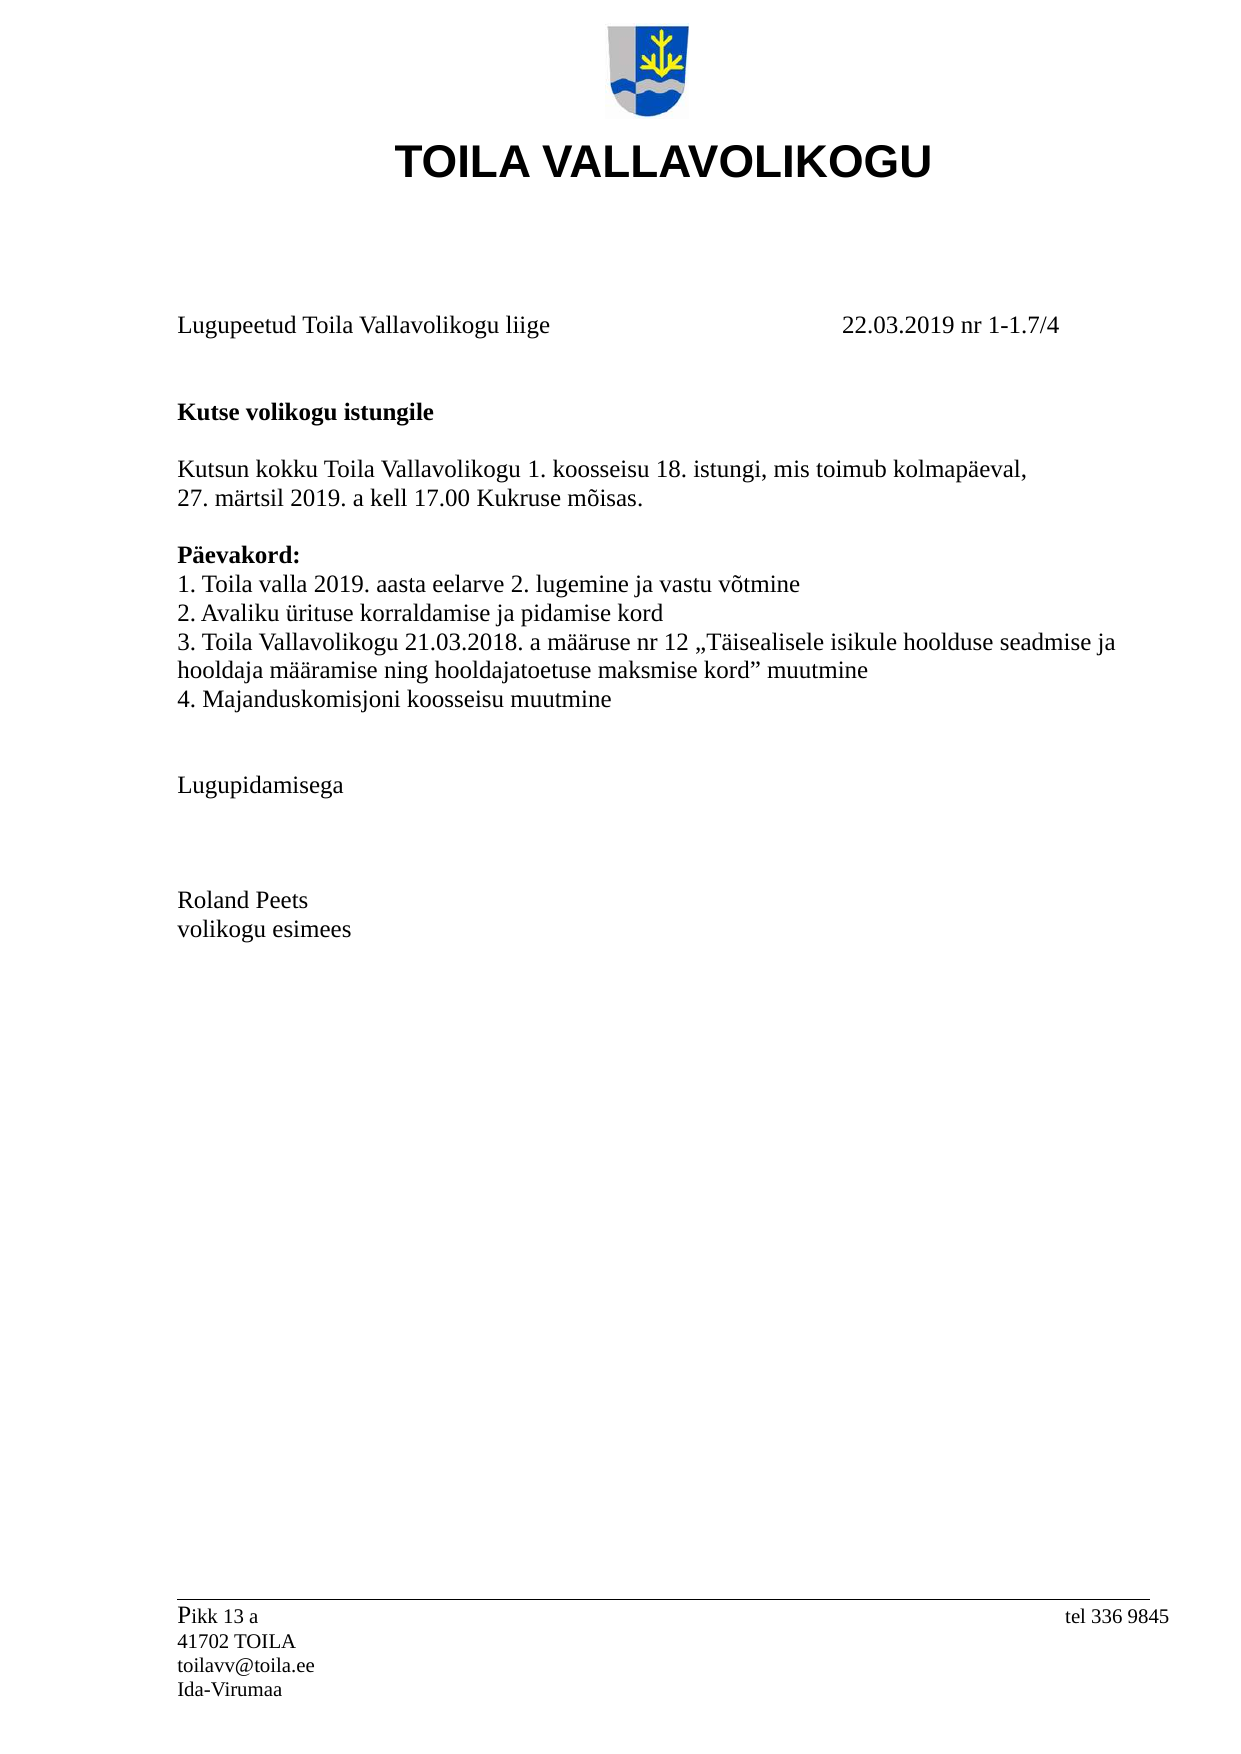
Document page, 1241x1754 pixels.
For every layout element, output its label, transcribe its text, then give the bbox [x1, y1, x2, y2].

text Kutsun kokku Toila Vallavolikogu 1. koosseisu 18. istungi, mis toimub kolmapäeval, [177, 454, 1150, 483]
text Roland Peets [177, 886, 1150, 914]
text 27. märtsil 2019. a kell 17.00 Kukruse mõisas. [177, 483, 1150, 512]
text Lugupeetud Toila Vallavolikogu liige 22.03.2019 nr 1-1.7/4 [177, 311, 1150, 339]
text Lugupidamisega [177, 771, 1150, 799]
text volikogu esimees [177, 914, 1150, 943]
text 3. Toila Vallavolikogu 21.03.2018. a määruse nr 12 „Täisealisele isikule hoolduse seadmise ja hooldaja määramise ning hooldajatoetuse maksmise kord” muutmine [177, 627, 1150, 684]
text 2. Avaliku ürituse korraldamise ja pidamise kord [177, 598, 1150, 627]
text Kutse volikogu istungile [177, 397, 1150, 426]
text 1. Toila valla 2019. aasta eelarve 2. lugemine ja vastu võtmine [177, 569, 1150, 598]
picture [605, 23, 689, 119]
text 4. Majanduskomisjoni koosseisu muutmine [177, 684, 1150, 713]
text Päevakord: [177, 541, 1150, 569]
